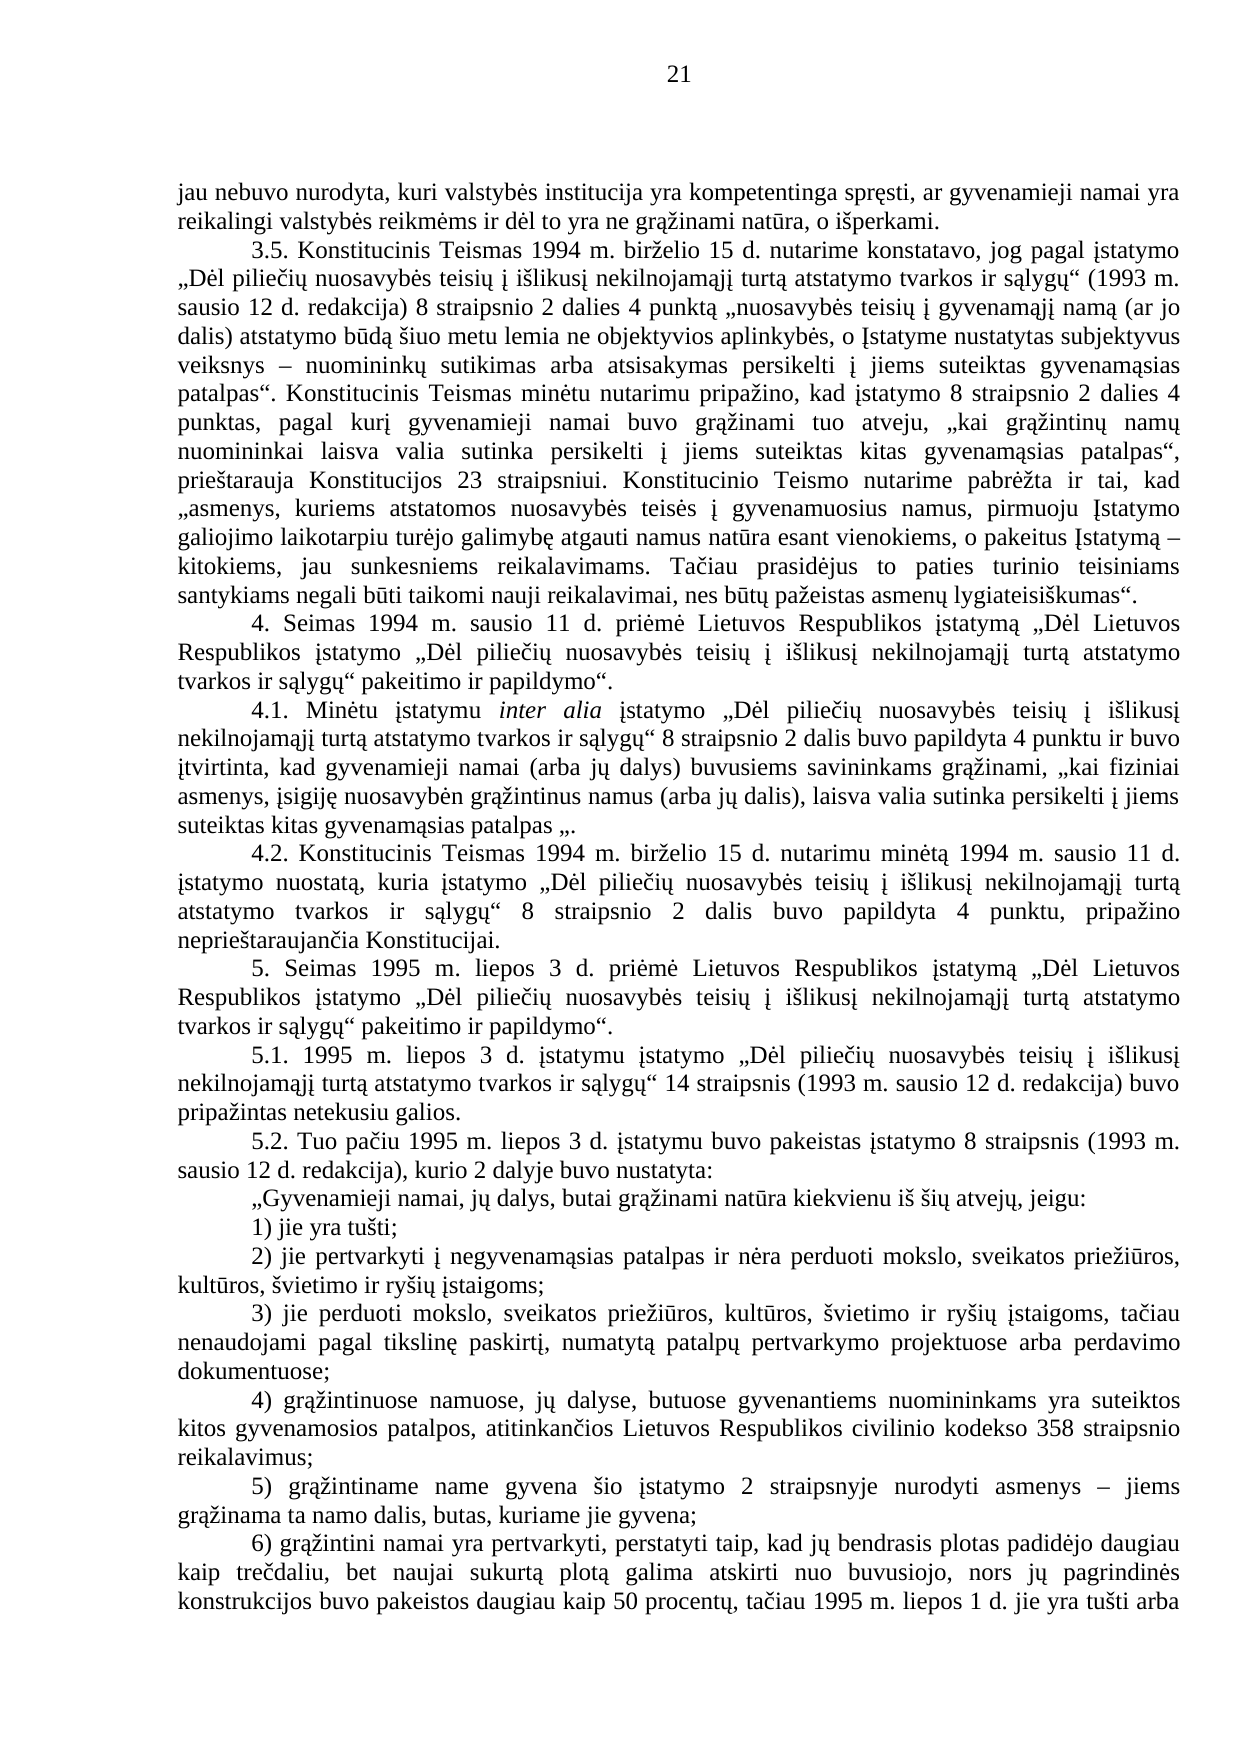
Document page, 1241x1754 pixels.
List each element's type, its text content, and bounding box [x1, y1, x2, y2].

text jau nebuvo nurodyta, kuri valstybės institucija yra kompetentinga spręsti, ar gyvenamieji namai yra reikalingi valstybės reikmėms ir dėl to yra ne grąžinami natūra, o išperkami. [177, 177, 1181, 235]
text 5.2. Tuo pačiu 1995 m. liepos 3 d. įstatymu buvo pakeistas įstatymo 8 straipsnis (1993 m. sausio 12 d. redakcija), kurio 2 dalyje buvo nustatyta: [177, 1126, 1181, 1183]
text 4.1. Minėtu įstatymu inter alia įstatymo „Dėl piliečių nuosavybės teisių į išlikusį nekilnojamąjį turtą atstatymo tvarkos ir sąlygų“ 8 straipsnio 2 dalis buvo papildyta 4 punktu ir buvo įtvirtinta, kad gyvenamieji namai (arba jų dalys) buvusiems savininkams grąžinami, „kai fiziniai asmenys, įsigiję nuosavybėn grąžintinus namus (arba jų dalis), laisva valia sutinka persikelti į jiems suteiktas kitas gyvenamąsias patalpas „. [177, 695, 1181, 838]
text 2) jie pertvarkyti į negyvenamąsias patalpas ir nėra perduoti mokslo, sveikatos priežiūros, kultūros, švietimo ir ryšių įstaigoms; [177, 1241, 1181, 1298]
text 4.2. Konstitucinis Teismas 1994 m. birželio 15 d. nutarimu minėtą 1994 m. sausio 11 d. įstatymo nuostatą, kuria įstatymo „Dėl piliečių nuosavybės teisių į išlikusį nekilnojamąjį turtą atstatymo tvarkos ir sąlygų“ 8 straipsnio 2 dalis buvo papildyta 4 punktu, pripažino neprieštaraujančia Konstitucijai. [177, 838, 1181, 953]
text „Gyvenamieji namai, jų dalys, butai grąžinami natūra kiekvienu iš šių atvejų, jeigu: [177, 1183, 1181, 1212]
text 5) grąžintiname name gyvena šio įstatymo 2 straipsnyje nurodyti asmenys – jiems grąžinama ta namo dalis, butas, kuriame jie gyvena; [177, 1471, 1181, 1528]
text 1) jie yra tušti; [177, 1212, 1181, 1241]
text 3) jie perduoti mokslo, sveikatos priežiūros, kultūros, švietimo ir ryšių įstaigoms, tačiau nenaudojami pagal tikslinę paskirtį, numatytą patalpų pertvarkymo projektuose arba perdavimo dokumentuose; [177, 1298, 1181, 1385]
text 6) grąžintini namai yra pertvarkyti, perstatyti taip, kad jų bendrasis plotas padidėjo daugiau kaip trečdaliu, bet naujai sukurtą plotą galima atskirti nuo buvusiojo, nors jų pagrindinės konstrukcijos buvo pakeistos daugiau kaip 50 procentų, tačiau 1995 m. liepos 1 d. jie yra tušti arba [177, 1528, 1181, 1615]
text 5. Seimas 1995 m. liepos 3 d. priėmė Lietuvos Respublikos įstatymą „Dėl Lietuvos Respublikos įstatymo „Dėl piliečių nuosavybės teisių į išlikusį nekilnojamąjį turtą atstatymo tvarkos ir sąlygų“ pakeitimo ir papildymo“. [177, 953, 1181, 1040]
text 4. Seimas 1994 m. sausio 11 d. priėmė Lietuvos Respublikos įstatymą „Dėl Lietuvos Respublikos įstatymo „Dėl piliečių nuosavybės teisių į išlikusį nekilnojamąjį turtą atstatymo tvarkos ir sąlygų“ pakeitimo ir papildymo“. [177, 608, 1181, 695]
text 3.5. Konstitucinis Teismas 1994 m. birželio 15 d. nutarime konstatavo, jog pagal įstatymo „Dėl piliečių nuosavybės teisių į išlikusį nekilnojamąjį turtą atstatymo tvarkos ir sąlygų“ (1993 m. sausio 12 d. redakcija) 8 straipsnio 2 dalies 4 punktą „nuosavybės teisių į gyvenamąjį namą (ar jo dalis) atstatymo būdą šiuo metu lemia ne objektyvios aplinkybės, o Įstatyme nustatytas subjektyvus veiksnys – nuomininkų sutikimas arba atsisakymas persikelti į jiems suteiktas gyvenamąsias patalpas“. Konstitucinis Teismas minėtu nutarimu pripažino, kad įstatymo 8 straipsnio 2 dalies 4 punktas, pagal kurį gyvenamieji namai buvo grąžinami tuo atveju, „kai grąžintinų namų nuomininkai laisva valia sutinka persikelti į jiems suteiktas kitas gyvenamąsias patalpas“, prieštarauja Konstitucijos 23 straipsniui. Konstitucinio Teismo nutarime pabrėžta ir tai, kad „asmenys, kuriems atstatomos nuosavybės teisės į gyvenamuosius namus, pirmuoju Įstatymo galiojimo laikotarpiu turėjo galimybę atgauti namus natūra esant vienokiems, o pakeitus Įstatymą – kitokiems, jau sunkesniems reikalavimams. Tačiau prasidėjus to paties turinio teisiniams santykiams negali būti taikomi nauji reikalavimai, nes būtų pažeistas asmenų lygiateisiškumas“. [177, 235, 1181, 608]
text 4) grąžintinuose namuose, jų dalyse, butuose gyvenantiems nuomininkams yra suteiktos kitos gyvenamosios patalpos, atitinkančios Lietuvos Respublikos civilinio kodekso 358 straipsnio reikalavimus; [177, 1385, 1181, 1471]
text 5.1. 1995 m. liepos 3 d. įstatymu įstatymo „Dėl piliečių nuosavybės teisių į išlikusį nekilnojamąjį turtą atstatymo tvarkos ir sąlygų“ 14 straipsnis (1993 m. sausio 12 d. redakcija) buvo pripažintas netekusiu galios. [177, 1040, 1181, 1126]
